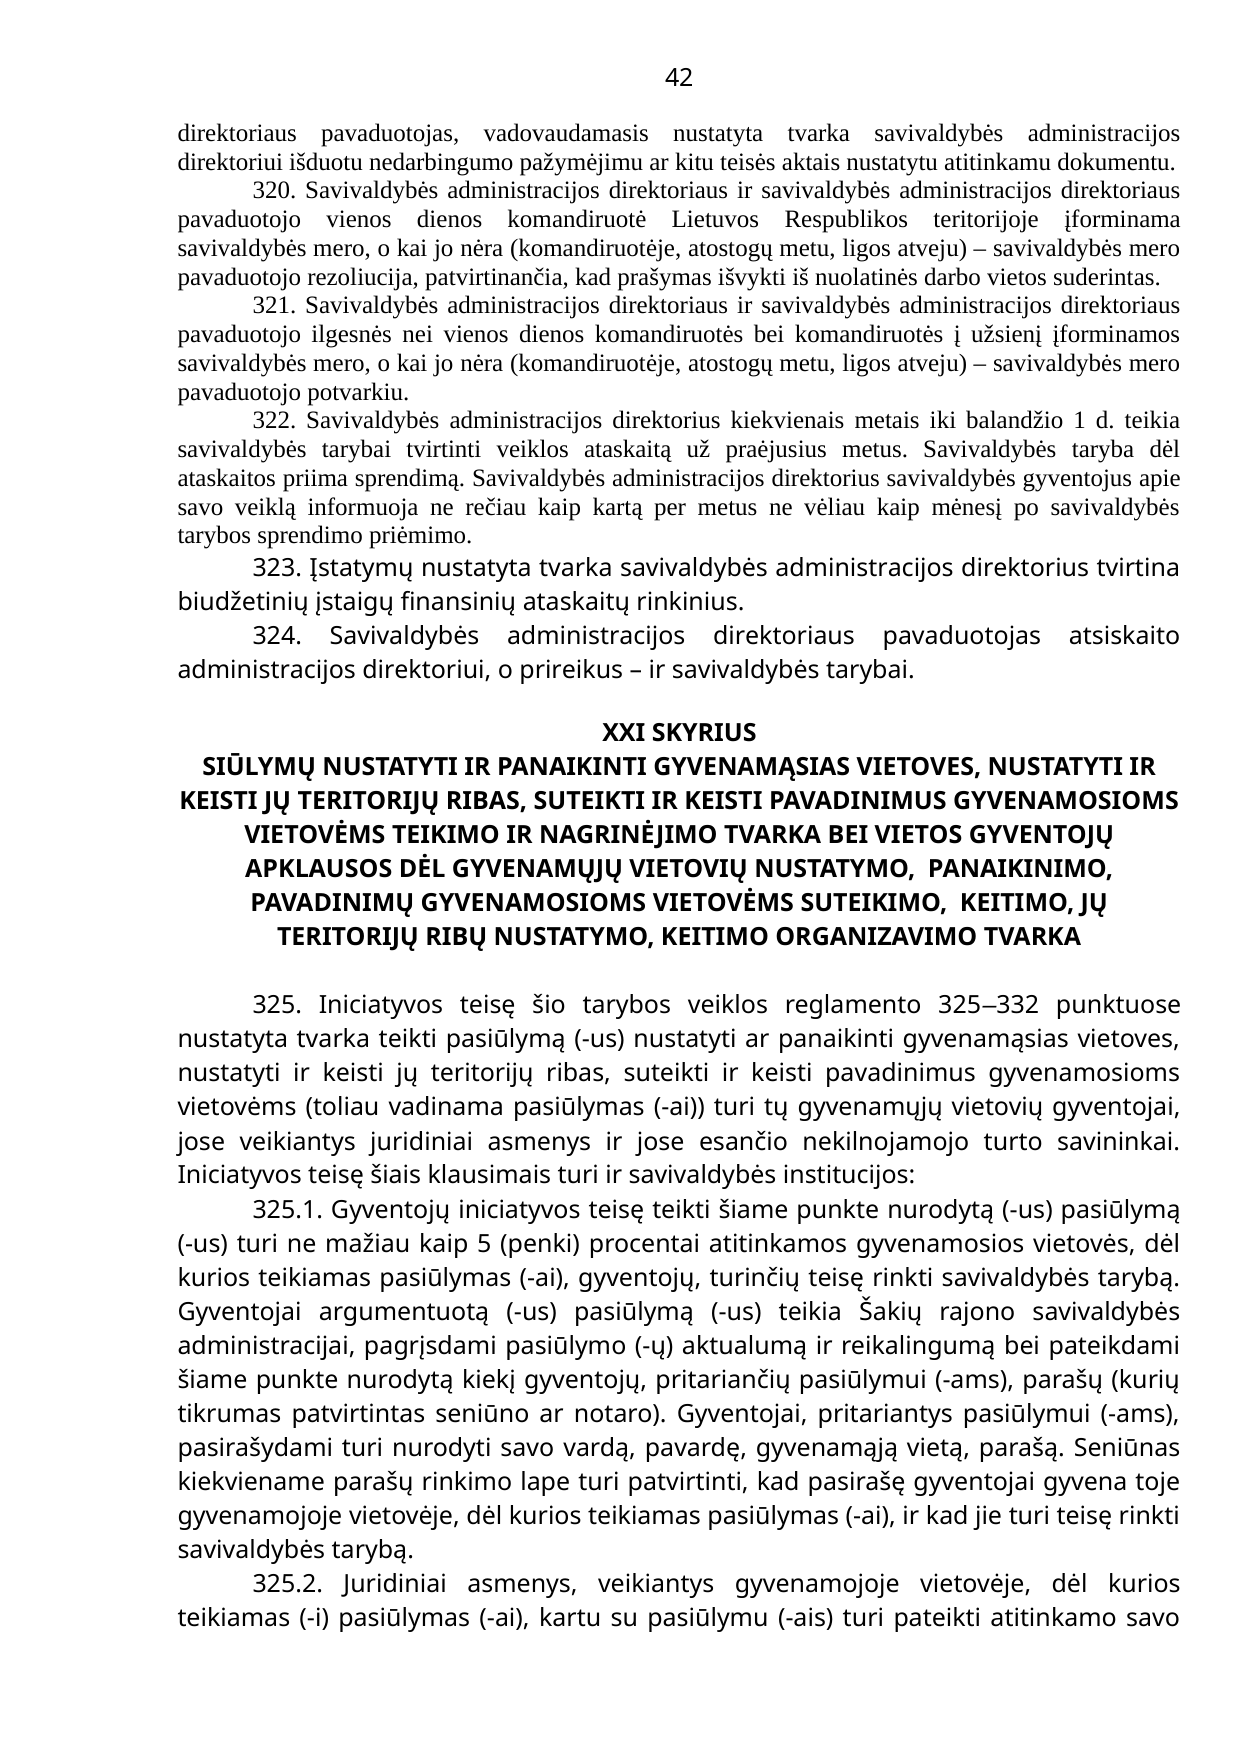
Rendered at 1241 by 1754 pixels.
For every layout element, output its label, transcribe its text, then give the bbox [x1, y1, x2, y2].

text 325.2. Juridiniai asmenys, veikiantys gyvenamojoje vietovėje, dėl kurios teikiamas (-i) pasiūlymas (-ai), kartu su pasiūlymu (-ais) turi pateikti atitinkamo savo [177, 1566, 1181, 1634]
text 323. Įstatymų nustatyta tvarka savivaldybės administracijos direktorius tvirtina biudžetinių įstaigų finansinių ataskaitų rinkinius. [177, 549, 1181, 617]
text direktoriaus pavaduotojas, vadovaudamasis nustatyta tvarka savivaldybės administracijos direktoriui išduotu nedarbingumo pažymėjimu ar kitu teisės aktais nustatytu atitinkamu dokumentu. [177, 118, 1181, 176]
text 320. Savivaldybės administracijos direktoriaus ir savivaldybės administracijos direktoriaus pavaduotojo vienos dienos komandiruotė Lietuvos Respublikos teritorijoje įforminama savivaldybės mero, o kai jo nėra (komandiruotėje, atostogų metu, ligos atveju) – savivaldybės mero pavaduotojo rezoliucija, patvirtinančia, kad prašymas išvykti iš nuolatinės darbo vietos suderintas. [177, 176, 1181, 291]
text 322. Savivaldybės administracijos direktorius kiekvienais metais iki balandžio 1 d. teikia savivaldybės tarybai tvirtinti veiklos ataskaitą už praėjusius metus. Savivaldybės taryba dėl ataskaitos priima sprendimą. Savivaldybės administracijos direktorius savivaldybės gyventojus apie savo veiklą informuoja ne rečiau kaip kartą per metus ne vėliau kaip mėnesį po savivaldybės tarybos sprendimo priėmimo. [177, 406, 1181, 549]
text 324. Savivaldybės administracijos direktoriaus pavaduotojas atsiskaito administracijos direktoriui, o prireikus – ir savivaldybės tarybai. [177, 617, 1181, 686]
text XXI SKYRIUS [177, 714, 1181, 748]
text 325. Iniciatyvos teisę šio tarybos veiklos reglamento 325–332 punktuose nustatyta tvarka teikti pasiūlymą (-us) nustatyti ar panaikinti gyvenamąsias vietoves, nustatyti ir keisti jų teritorijų ribas, suteikti ir keisti pavadinimus gyvenamosioms vietovėms (toliau vadinama pasiūlymas (-ai)) turi tų gyvenamųjų vietovių gyventojai, jose veikiantys juridiniai asmenys ir jose esančio nekilnojamojo turto savininkai. Iniciatyvos teisę šiais klausimais turi ir savivaldybės institucijos: [177, 987, 1181, 1191]
text 321. Savivaldybės administracijos direktoriaus ir savivaldybės administracijos direktoriaus pavaduotojo ilgesnės nei vienos dienos komandiruotės bei komandiruotės į užsienį įforminamos savivaldybės mero, o kai jo nėra (komandiruotėje, atostogų metu, ligos atveju) – savivaldybės mero pavaduotojo potvarkiu. [177, 291, 1181, 406]
text SIŪLYMŲ NUSTATYTI IR PANAIKINTI GYVENAMĄSIAS VIETOVES, NUSTATYTI IR KEISTI JŲ TERITORIJŲ RIBAS, SUTEIKTI IR KEISTI PAVADINIMUS GYVENAMOSIOMS VIETOVĖMS TEIKIMO IR NAGRINĖJIMO TVARKA BEI VIETOS GYVENTOJŲ APKLAUSOS DĖL GYVENAMŲJŲ VIETOVIŲ NUSTATYMO, PANAIKINIMO, PAVADINIMŲ GYVENAMOSIOMS VIETOVĖMS SUTEIKIMO, KEITIMO, JŲ TERITORIJŲ RIBŲ NUSTATYMO, KEITIMO ORGANIZAVIMO TVARKA [177, 748, 1181, 953]
text 325.1. Gyventojų iniciatyvos teisę teikti šiame punkte nurodytą (-us) pasiūlymą (-us) turi ne mažiau kaip 5 (penki) procentai atitinkamos gyvenamosios vietovės, dėl kurios teikiamas pasiūlymas (-ai), gyventojų, turinčių teisę rinkti savivaldybės tarybą. Gyventojai argumentuotą (-us) pasiūlymą (-us) teikia Šakių rajono savivaldybės administracijai, pagrįsdami pasiūlymo (-ų) aktualumą ir reikalingumą bei pateikdami šiame punkte nurodytą kiekį gyventojų, pritariančių pasiūlymui (-ams), parašų (kurių tikrumas patvirtintas seniūno ar notaro). Gyventojai, pritariantys pasiūlymui (-ams), pasirašydami turi nurodyti savo vardą, pavardę, gyvenamąją vietą, parašą. Seniūnas kiekviename parašų rinkimo lape turi patvirtinti, kad pasirašę gyventojai gyvena toje gyvenamojoje vietovėje, dėl kurios teikiamas pasiūlymas (-ai), ir kad jie turi teisę rinkti savivaldybės tarybą. [177, 1191, 1181, 1566]
